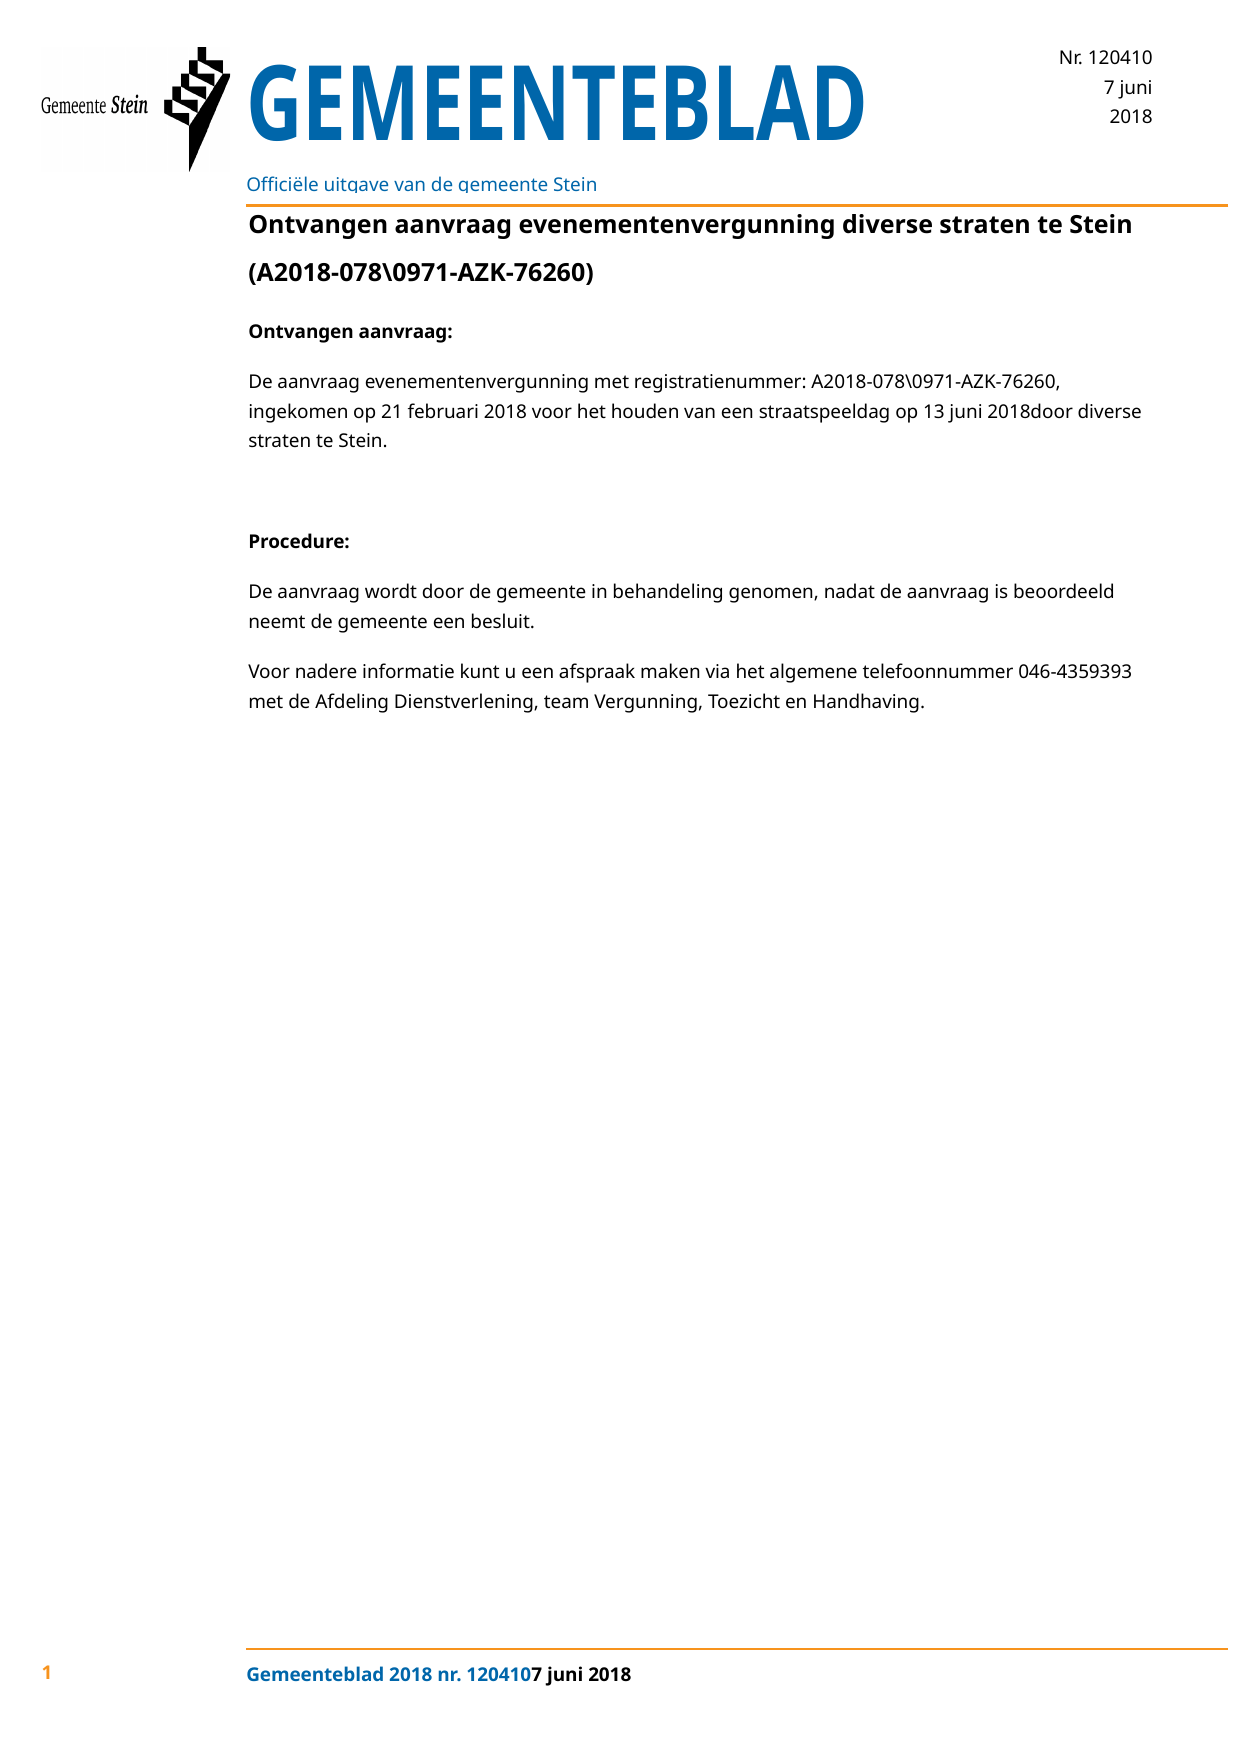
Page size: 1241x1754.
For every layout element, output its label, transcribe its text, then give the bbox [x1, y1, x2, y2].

text De aanvraag wordt door de gemeente in behandeling genomen, nadat de aanvraag is beoordeeld neemt de gemeente een besluit. [248, 579, 1152, 634]
picture [41, 47, 231, 172]
text Voor nadere informatie kunt u een afspraak maken via het algemene telefoonnummer 046-4359393 met de Afdeling Dienstverlening, team Vergunning, Toezicht en Handhaving. [248, 659, 1152, 714]
text De aanvraag evenementenvergunning met registratienummer: A2018-078\0971-AZK-76260, ingekomen op 21 februari 2018 voor het houden van een straatspeeldag op 13 juni 2018door diverse straten te Stein. [248, 368, 1152, 453]
text Ontvangen aanvraag: [248, 318, 1152, 344]
text Procedure: [248, 528, 1152, 554]
text Ontvangen aanvraag evenementenvergunning diverse straten te Stein (A2018-078\0971-AZK-76260) [248, 207, 1152, 288]
